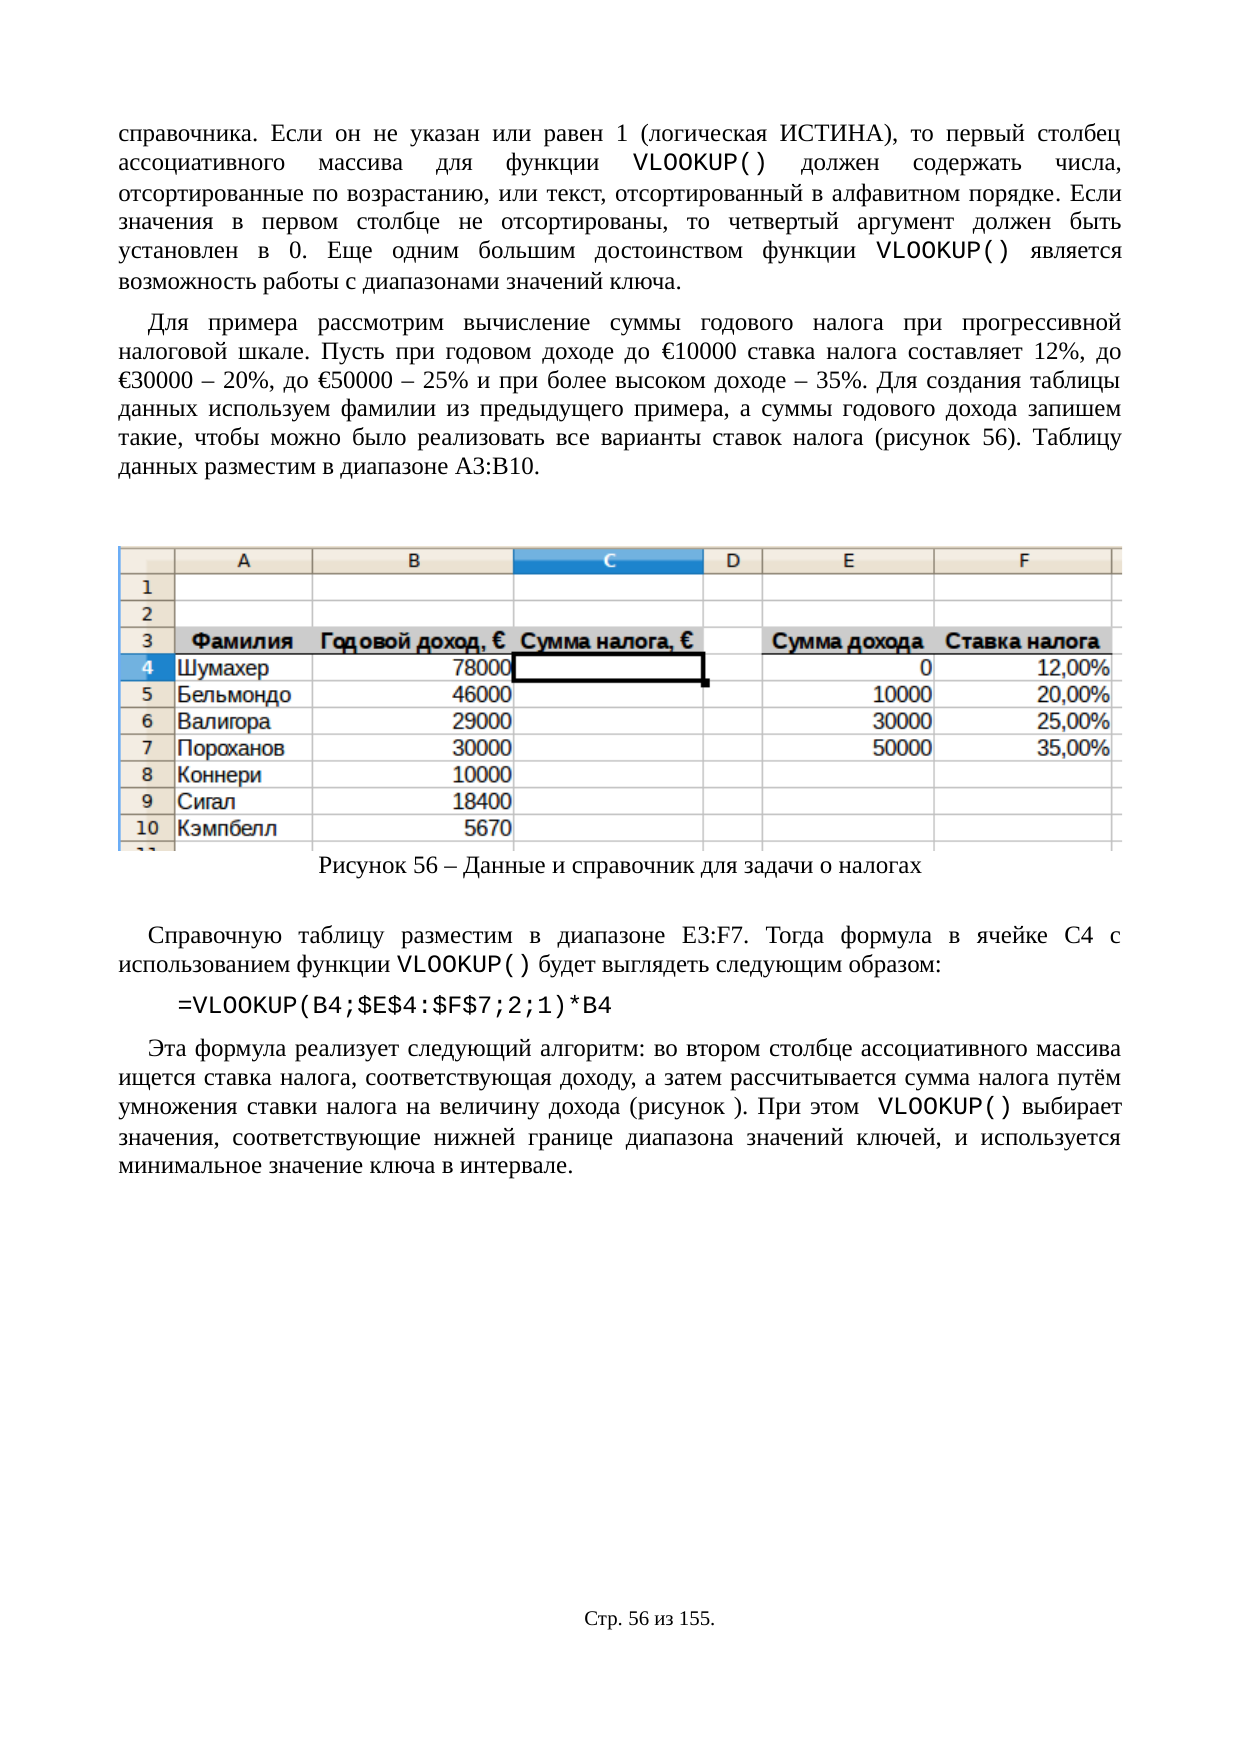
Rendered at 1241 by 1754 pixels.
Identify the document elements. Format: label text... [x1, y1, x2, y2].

text справочника. Если он не указан или равен 1 (логическая ИСТИНА), то первый столбец ассоциативного массива для функции VLOOKUP() должен содержать числа, отсортированные по возрастанию, или текст, отсортированный в алфавитном порядке. Если значения в первом столбце не отсортированы, то четвертый аргумент должен быть установлен в 0. Еще одним большим достоинством функции VLOOKUP() является возможность работы с диапазонами значений ключа. [118, 118, 1122, 295]
text =VLOOKUP(B4;$E$4:$F$7;2;1)*B4 [118, 993, 1122, 1021]
picture [118, 546, 1123, 851]
text Для примера рассмотрим вычисление суммы годового налога при прогрессивной налоговой шкале. Пусть при годовом доходе до €10000 ставка налога составляет 12%, до €30000 – 20%, до €50000 – 25% и при более высоком доходе – 35%. Для создания таблицы данных используем фамилии из предыдущего примера, а суммы годового дохода запишем такие, чтобы можно было реализовать все варианты ставок налога (рисунок 56). Таблицу данных разместим в диапазоне A3:B10. [118, 307, 1122, 480]
text Эта формула реализует следующий алгоритм: во втором столбце ассоциативного массива ищется ставка налога, соответствующая доходу, а затем рассчитывается сумма налога путём умножения ставки налога на величину дохода (рисунок ). При этом VLOOKUP() выбирает значения, соответствующие нижней границе диапазона значений ключей, и используется минимальное значение ключа в интервале. [118, 1033, 1122, 1179]
text Справочную таблицу разместим в диапазоне E3:F7. Тогда формула в ячейке C4 с использованием функции VLOOKUP() будет выглядеть следующим образом: [118, 921, 1122, 980]
text Рисунок 56 – Данные и справочник для задачи о налогах [118, 851, 1122, 879]
